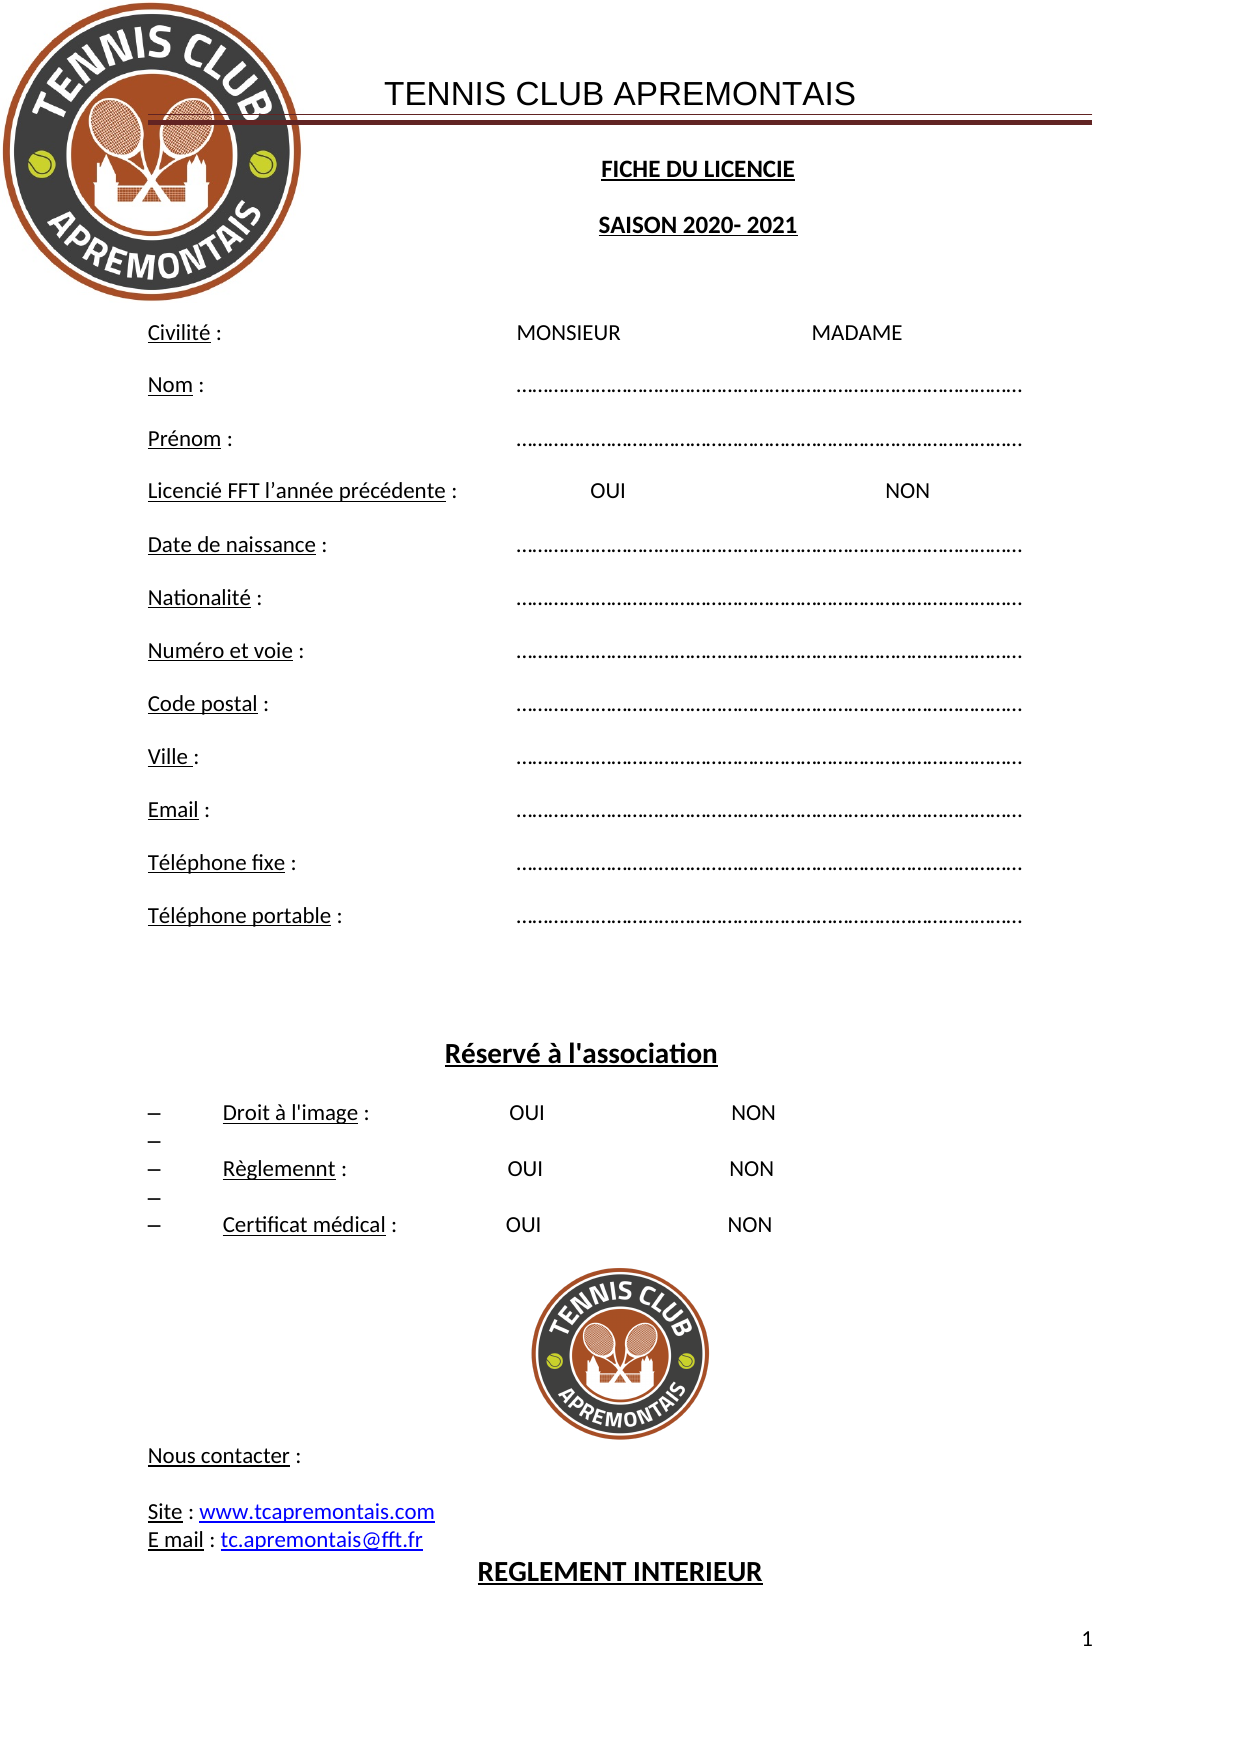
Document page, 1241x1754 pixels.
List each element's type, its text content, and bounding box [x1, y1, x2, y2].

picture [530, 1266, 711, 1441]
text Civilité : MONSIEUR MADAME [148, 318, 1092, 346]
text Email : …………………………………………………………………………………… [148, 795, 1092, 823]
text SAISON 2020- 2021 [304, 209, 1092, 239]
text Code postal : …………………………………………………………………………………… [148, 689, 1092, 717]
text Nous contacter : [148, 1267, 1092, 1469]
list Règlemennt : OUI NON [148, 1154, 1092, 1183]
picture [0, 0, 304, 303]
text Site : www.tcapremontais.com [148, 1497, 1092, 1525]
text Numéro et voie : …………………………………………………………………………………… [148, 636, 1092, 664]
text E mail : tc.apremontais@fft.fr [148, 1525, 1092, 1553]
text Prénom : …………………………………………………………………………………… [148, 424, 1092, 452]
list Certificat médical : OUI NON [148, 1211, 1092, 1239]
text Licencié FFT l’année précédente : OUI NON [148, 477, 1092, 505]
text Date de naissance : …………………………………………………………………………………… [148, 530, 1092, 558]
text Nationalité : …………………………………………………………………………………… [148, 583, 1092, 611]
text Téléphone portable : …………………………………………………………………………………… [148, 901, 1092, 929]
text REGLEMENT INTERIEUR [148, 1553, 1092, 1589]
list Droit à l'image : OUI NON [148, 1098, 1092, 1127]
text Ville : …………………………………………………………………………………… [148, 742, 1092, 770]
text Téléphone fixe : …………………………………………………………………………………… [148, 848, 1092, 876]
text FICHE DU LICENCIE [304, 153, 1092, 183]
text Nom : …………………………………………………………………………………… [148, 371, 1092, 399]
text Réservé à l'association [148, 1035, 1092, 1071]
